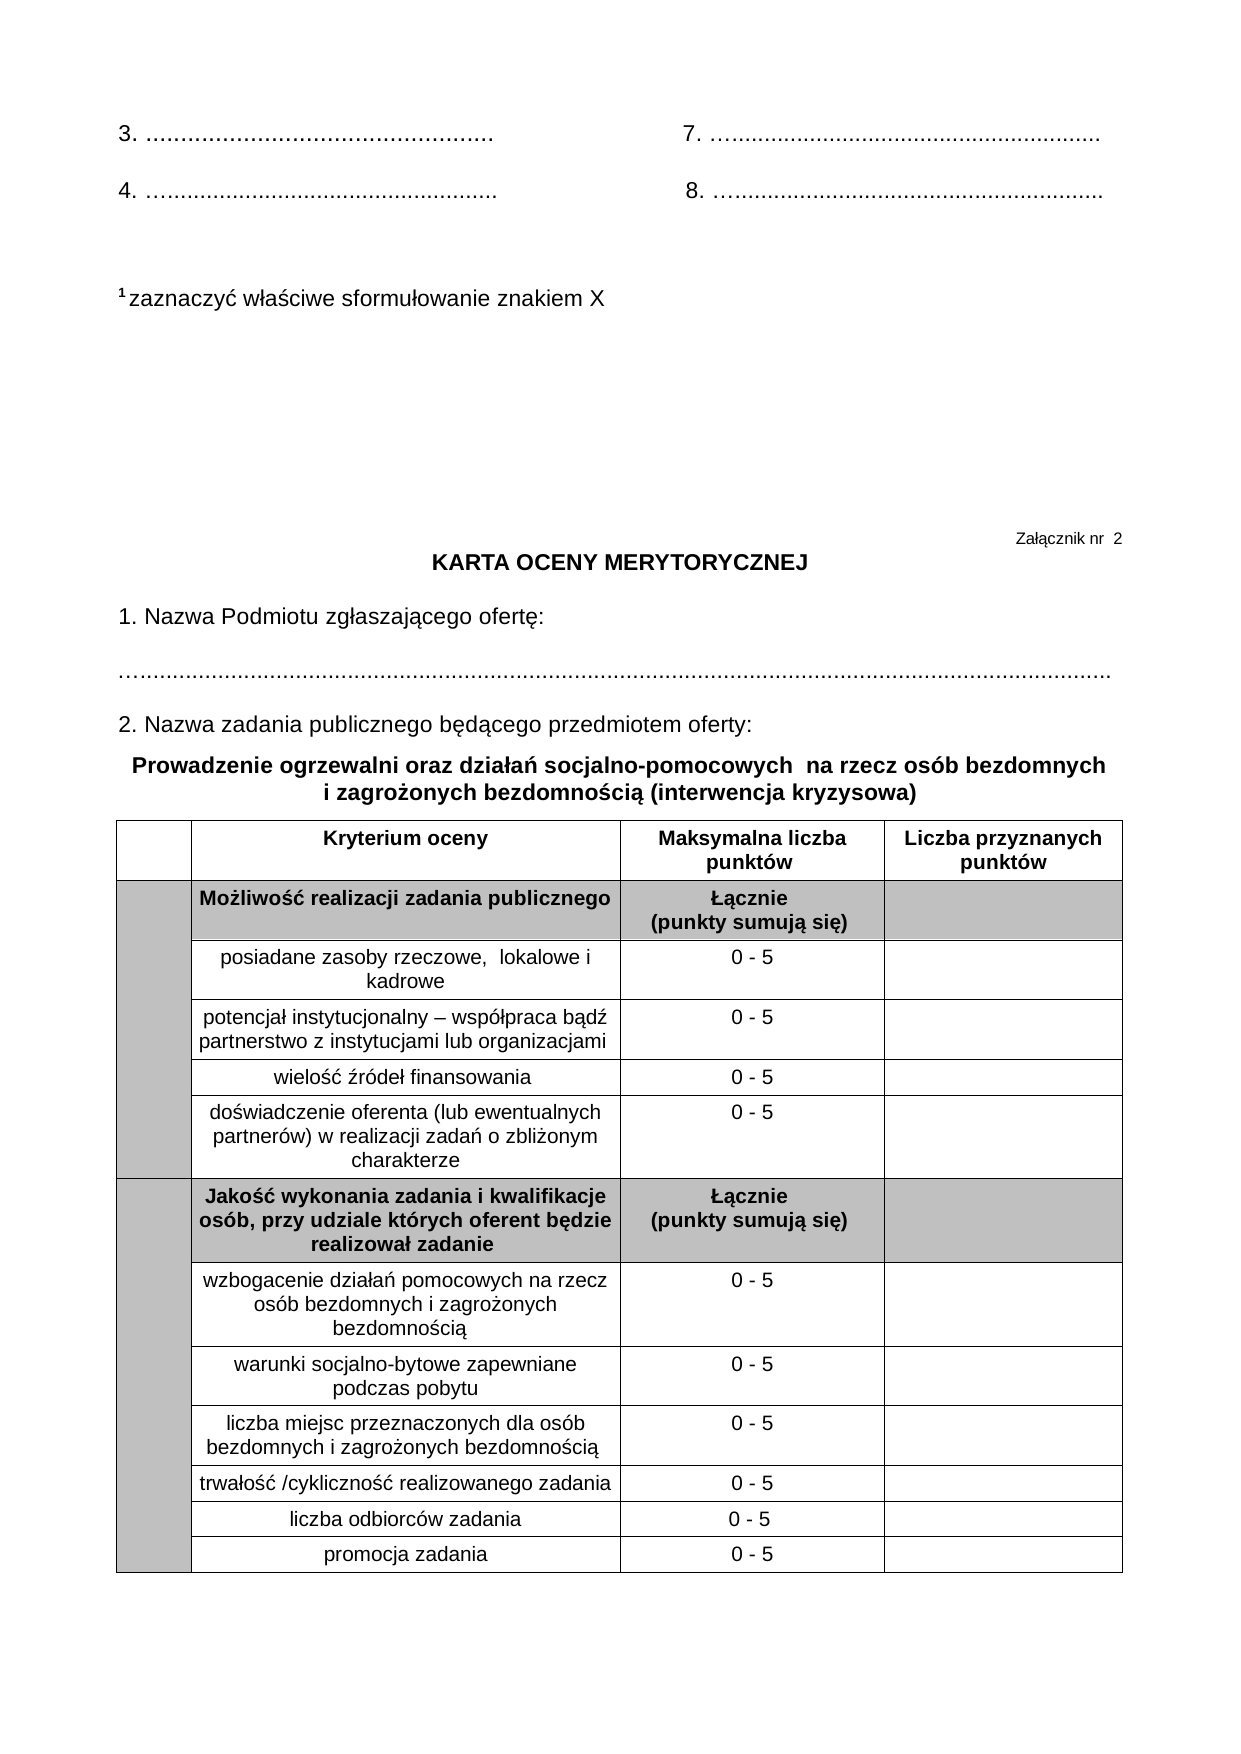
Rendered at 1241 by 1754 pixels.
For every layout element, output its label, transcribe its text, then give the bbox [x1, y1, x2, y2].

table_cell 0 - 5 [621, 1406, 884, 1465]
table_cell 0 - 5 [621, 1000, 884, 1059]
text 4. …................................................... 8. …......................................................... [118, 176, 1122, 203]
table_cell [117, 881, 191, 1178]
table_header Kryterium oceny [192, 821, 620, 880]
text KARTA OCENY MERYTORYCZNEJ [118, 548, 1122, 575]
table_cell [885, 881, 1122, 939]
text Załącznik nr 2 [118, 529, 1122, 548]
table_cell [885, 1406, 1122, 1465]
table_cell 0 - 5 [621, 1502, 884, 1536]
table_cell [885, 1060, 1122, 1094]
table_cell 0 - 5 [621, 1347, 884, 1405]
table_header Maksymalna liczba punktów [621, 821, 884, 880]
table_cell [885, 1466, 1122, 1501]
table_cell [885, 1263, 1122, 1346]
table_cell 0 - 5 [621, 1096, 884, 1178]
table_cell [885, 1347, 1122, 1405]
table_cell Łącznie (punkty sumują się) [621, 881, 884, 939]
text 3. .................................................. 7. …......................................................... [118, 118, 1122, 147]
table_cell Łącznie (punkty sumują się) [621, 1179, 884, 1262]
text …...................................................................................................................................................... [117, 657, 1122, 684]
table_cell 0 - 5 [621, 1537, 884, 1572]
table_cell potencjał instytucjonalny – współpraca bądź partnerstwo z instytucjami lub organizacjami [192, 1000, 620, 1059]
table_cell [117, 1179, 191, 1572]
table_cell wielość źródeł finansowania [192, 1060, 620, 1094]
list 2. Nazwa zadania publicznego będącego przedmiotem oferty: [117, 711, 1122, 738]
table_cell 0 - 5 [621, 941, 884, 999]
table_cell warunki socjalno-bytowe zapewniane podczas pobytu [192, 1347, 620, 1405]
table_cell wzbogacenie działań pomocowych na rzecz osób bezdomnych i zagrożonych bezdomnością [192, 1263, 620, 1346]
table_cell trwałość /cykliczność realizowanego zadania [192, 1466, 620, 1501]
table_cell [885, 1179, 1122, 1262]
table_cell [885, 1537, 1122, 1572]
table_cell [885, 941, 1122, 999]
table_cell liczba odbiorców zadania [192, 1502, 620, 1536]
table_cell [885, 1096, 1122, 1178]
table_cell 0 - 5 [621, 1466, 884, 1501]
table_cell promocja zadania [192, 1537, 620, 1572]
table_cell liczba miejsc przeznaczonych dla osób bezdomnych i zagrożonych bezdomnością [192, 1406, 620, 1465]
table_cell 0 - 5 [621, 1263, 884, 1346]
text 1 zaznaczyć właściwe sformułowanie znakiem X [118, 284, 1122, 312]
table_cell posiadane zasoby rzeczowe, lokalowe i kadrowe [192, 941, 620, 999]
table_cell Możliwość realizacji zadania publicznego [192, 881, 620, 939]
list 1. Nazwa Podmiotu zgłaszającego ofertę: [117, 602, 1122, 629]
table_cell Jakość wykonania zadania i kwalifikacje osób, przy udziale których oferent będzie realizował zadanie [192, 1179, 620, 1262]
table_header Liczba przyznanych punktów [885, 821, 1122, 880]
table_header [117, 821, 191, 880]
table_cell [885, 1502, 1122, 1536]
table_cell doświadczenie oferenta (lub ewentualnych partnerów) w realizacji zadań o zbliżonym charakterze [192, 1096, 620, 1178]
table_cell 0 - 5 [621, 1060, 884, 1094]
text Prowadzenie ogrzewalni oraz działań socjalno-pomocowych na rzecz osób bezdomnych i zagrożonych bezdomnością (interwencja kryzysowa) [117, 751, 1122, 806]
table_cell [885, 1000, 1122, 1059]
